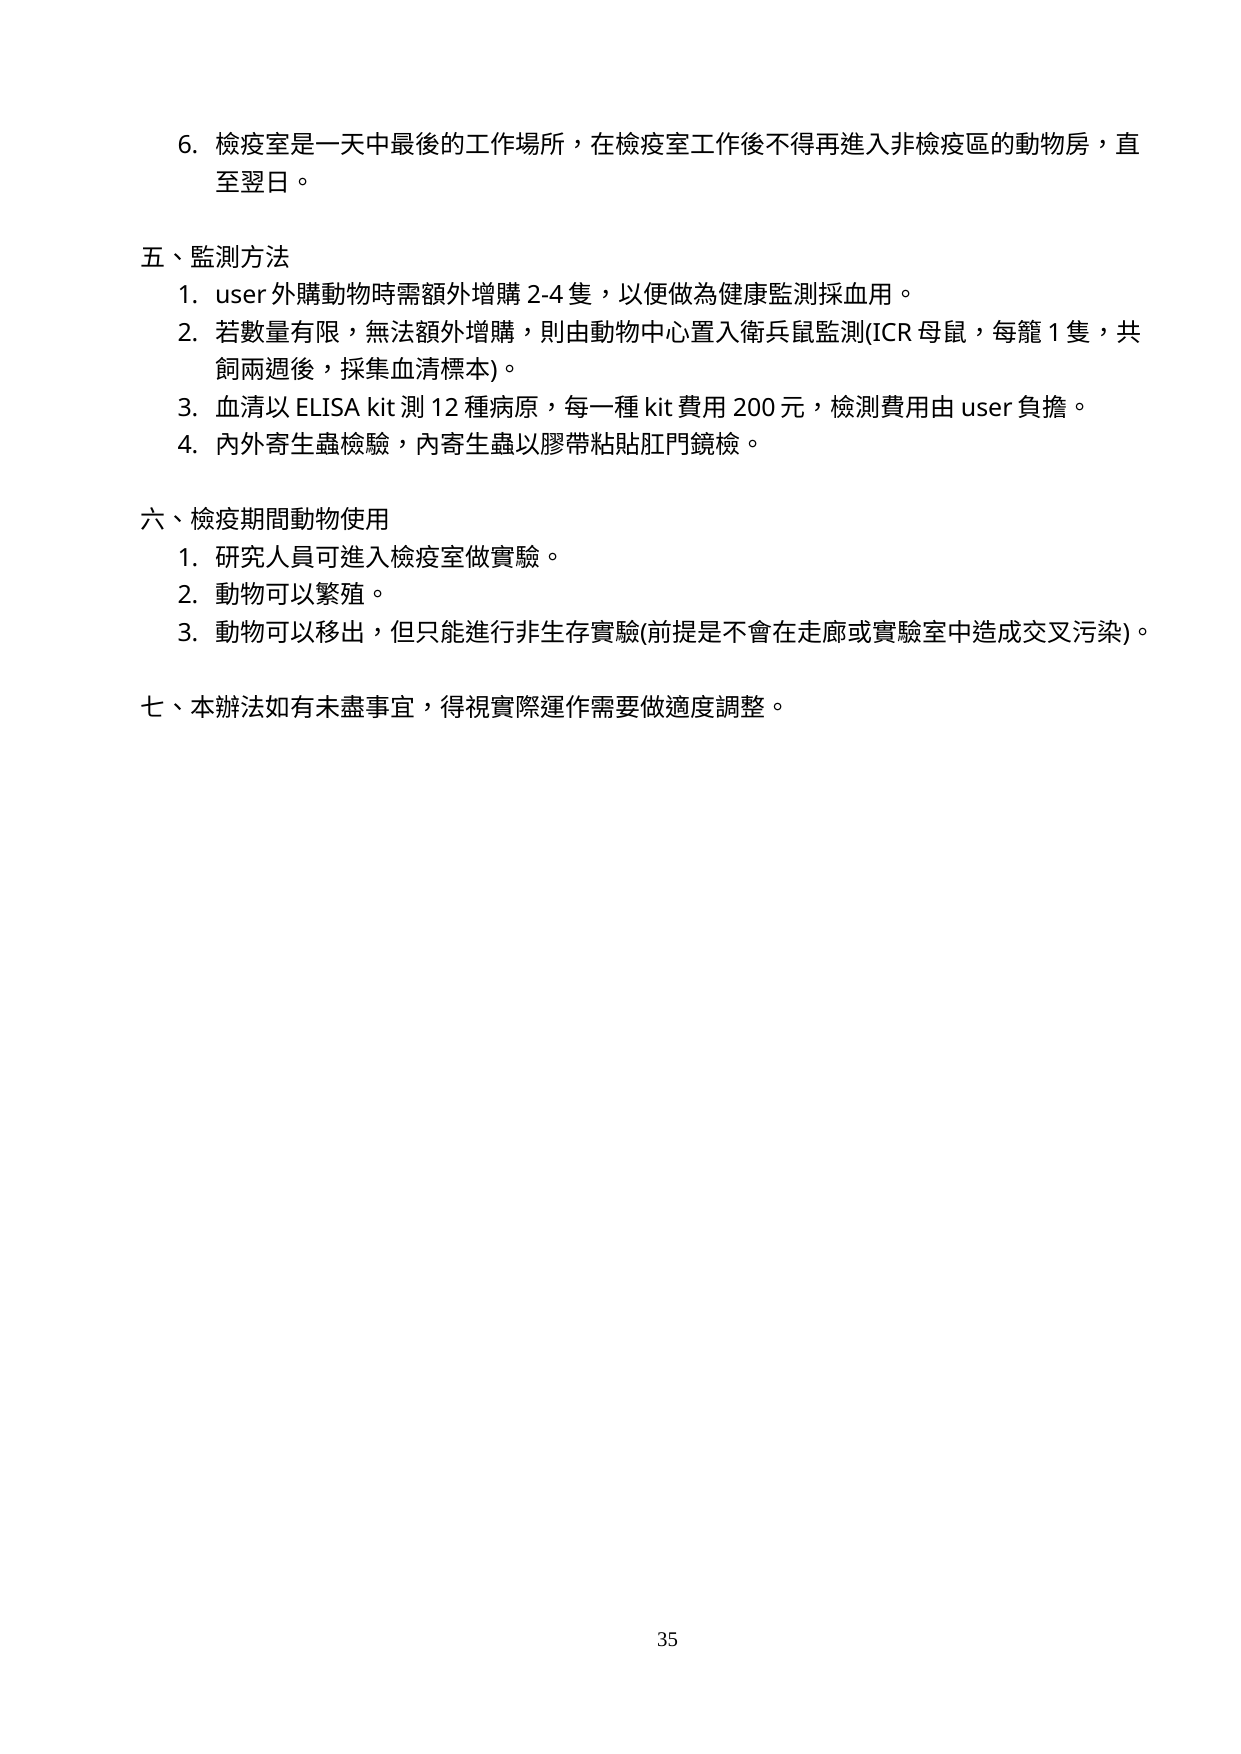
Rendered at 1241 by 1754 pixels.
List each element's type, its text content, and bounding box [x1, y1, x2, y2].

list 動物可以移出，但只能進行非生存實驗(前提是不會在走廊或實驗室中造成交叉污染)。 [177, 611, 1157, 649]
list user外購動物時需額外增購2-4隻，以便做為健康監測採血用。 [177, 274, 1157, 311]
list 動物可以繁殖。 [177, 574, 1157, 611]
text 六、檢疫期間動物使用 [140, 499, 1157, 536]
text 七、本辦法如有未盡事宜，得視實際運作需要做適度調整。 [140, 686, 1157, 724]
list 血清以ELISA kit測12種病原，每一種kit費用200元，檢測費用由user負擔。 [177, 386, 1157, 424]
list 檢疫室是一天中最後的工作場所，在檢疫室工作後不得再進入非檢疫區的動物房，直至翌日。 [177, 124, 1157, 199]
text 五、監測方法 [140, 236, 1157, 274]
list 若數量有限，無法額外增購，則由動物中心置入衛兵鼠監測(ICR母鼠，每籠1隻，共飼兩週後，採集血清標本)。 [177, 311, 1157, 386]
list 研究人員可進入檢疫室做實驗。 [177, 536, 1157, 574]
list 內外寄生蟲檢驗，內寄生蟲以膠帶粘貼肛門鏡檢。 [177, 424, 1157, 461]
